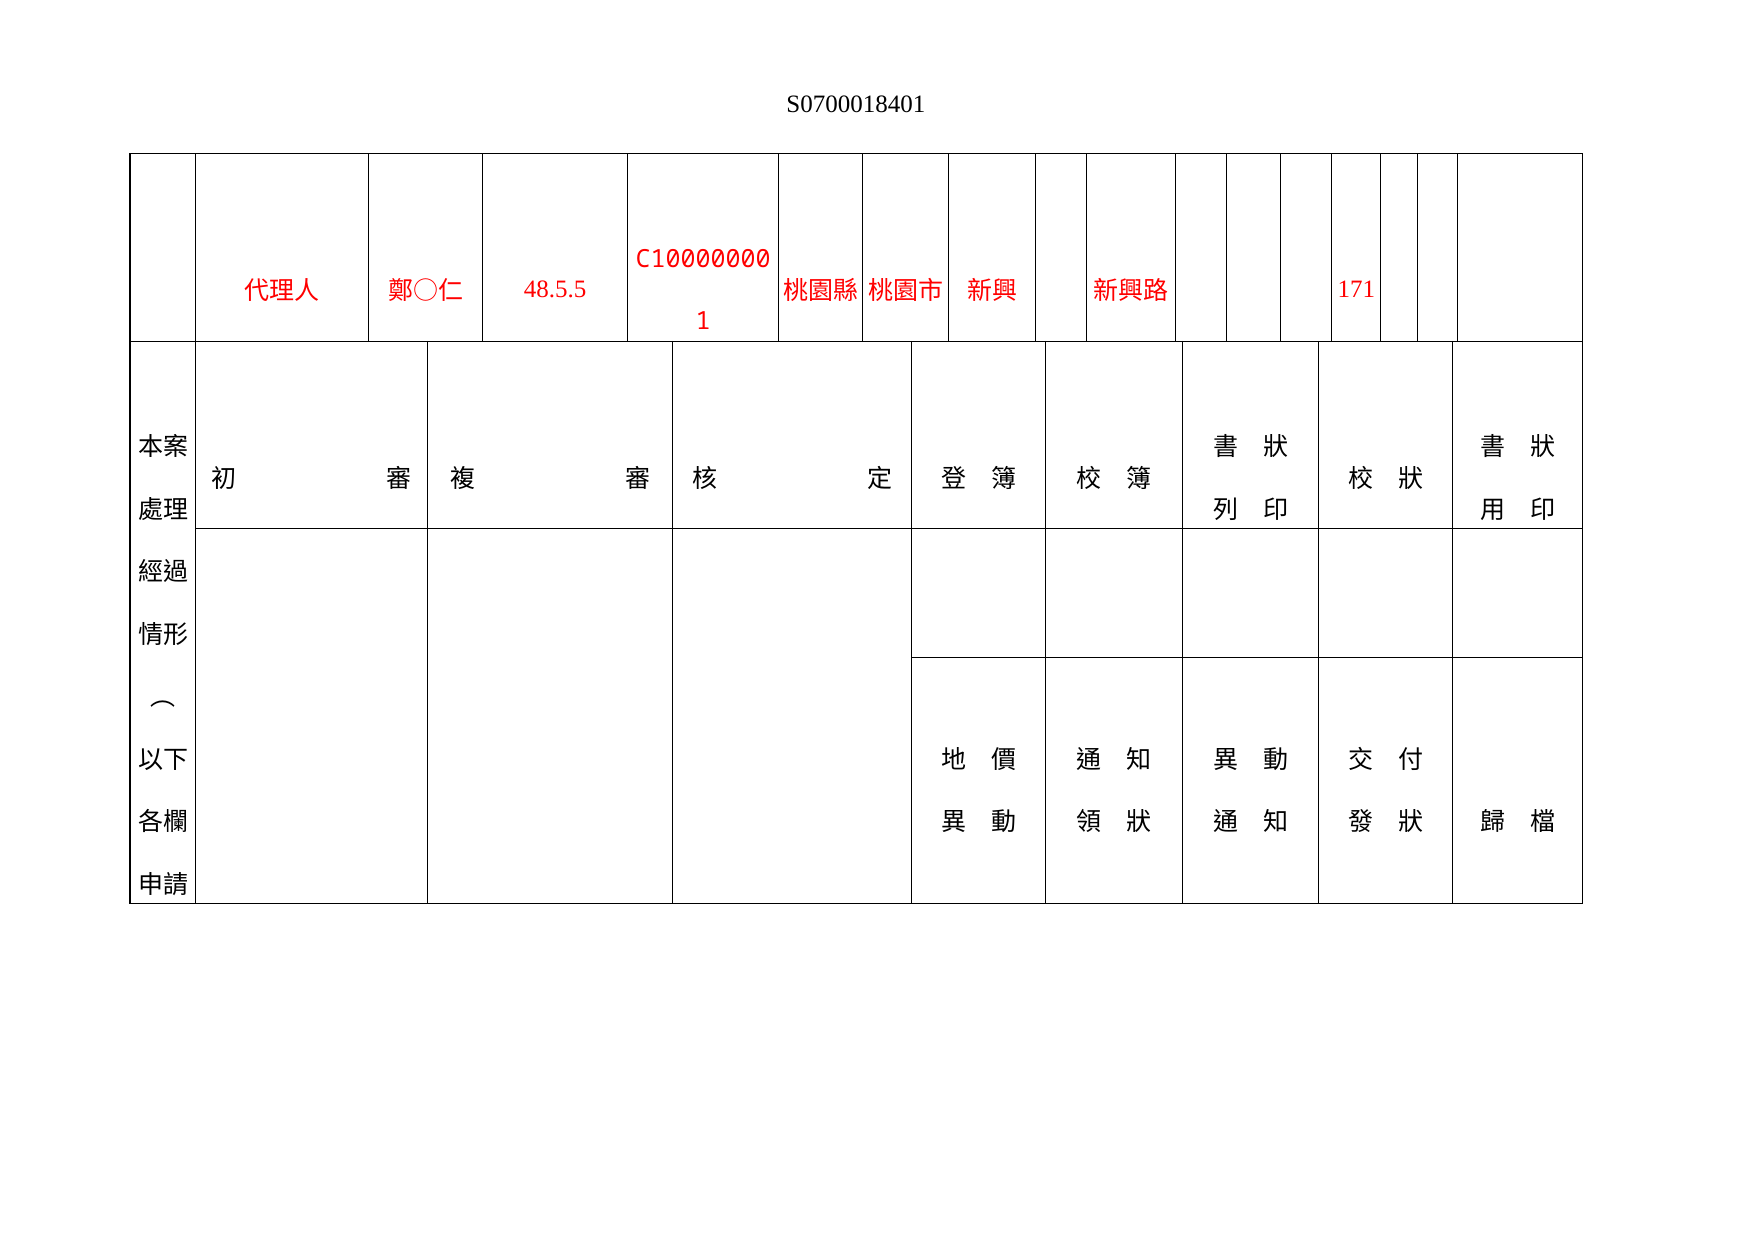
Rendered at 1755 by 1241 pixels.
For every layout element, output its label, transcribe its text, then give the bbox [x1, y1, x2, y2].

table_cell [1183, 529, 1318, 657]
table_cell 48.5.5 [483, 154, 627, 341]
table_cell 代理人 [196, 154, 368, 341]
table_cell [1281, 154, 1331, 341]
table_cell 171 [1332, 154, 1380, 341]
table_cell [1176, 154, 1226, 341]
table_cell 核 定 [673, 342, 911, 528]
table_cell 地 價 異 動 [912, 658, 1045, 903]
table_cell 登 簿 [912, 342, 1045, 528]
table_cell 本案處理經過情形︵ 以下各欄 申請人請勿填寫 ︶ [131, 342, 195, 903]
table_cell [1583, 528, 1590, 657]
table_cell [1381, 154, 1417, 341]
table_cell [1046, 529, 1182, 657]
table_cell 桃園市 [863, 154, 948, 341]
table_cell 校 狀 [1319, 342, 1452, 528]
table_cell [1418, 154, 1457, 341]
table_cell 新興 [949, 154, 1035, 341]
table_cell 書 狀 列 印 [1183, 342, 1318, 528]
table_cell 複 審 [428, 342, 672, 528]
table_cell [428, 529, 672, 903]
table_cell [1583, 657, 1590, 903]
table_cell 校 簿 [1046, 342, 1182, 528]
table_cell 歸 檔 [1453, 658, 1582, 903]
table_cell 鄭○仁 [369, 154, 482, 341]
table_cell [1458, 154, 1582, 341]
table_cell [196, 529, 427, 903]
table_cell 異 動 通 知 [1183, 658, 1318, 903]
table_cell [1036, 154, 1086, 341]
table_cell [1453, 529, 1582, 657]
table_cell 新興路 [1087, 154, 1175, 341]
table_cell 書 狀 用 印 [1453, 342, 1582, 528]
table_cell 通 知 領 狀 [1046, 658, 1182, 903]
table_cell [673, 529, 911, 903]
table_cell 初 審 [196, 342, 427, 528]
table_cell [912, 529, 1045, 657]
table_cell 桃園縣 [779, 154, 862, 341]
table_cell [1583, 153, 1590, 341]
table_cell 交 付 發 狀 [1319, 658, 1452, 903]
table_cell [1583, 341, 1590, 528]
table_cell [131, 154, 195, 341]
table_cell C100000001 [628, 154, 778, 341]
table_cell [1319, 529, 1452, 657]
table_cell [1227, 154, 1280, 341]
